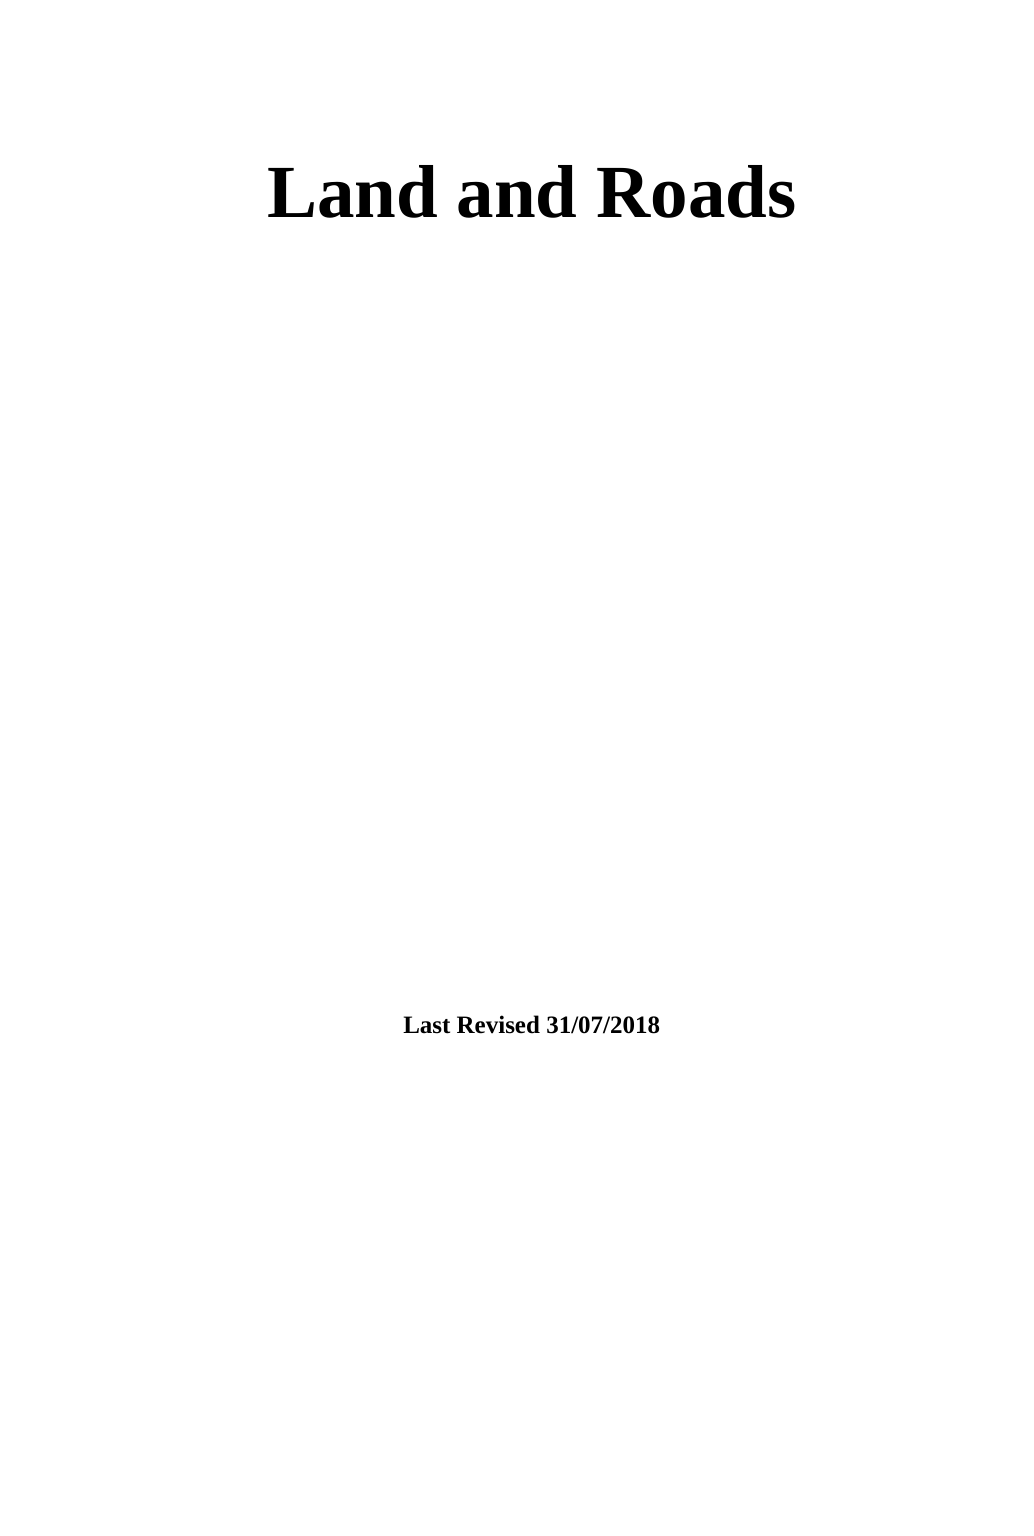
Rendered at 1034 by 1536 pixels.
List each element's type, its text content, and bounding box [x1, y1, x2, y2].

text Last Revised 31/07/2018 [88, 1010, 974, 1039]
text Land and Roads [88, 148, 974, 234]
